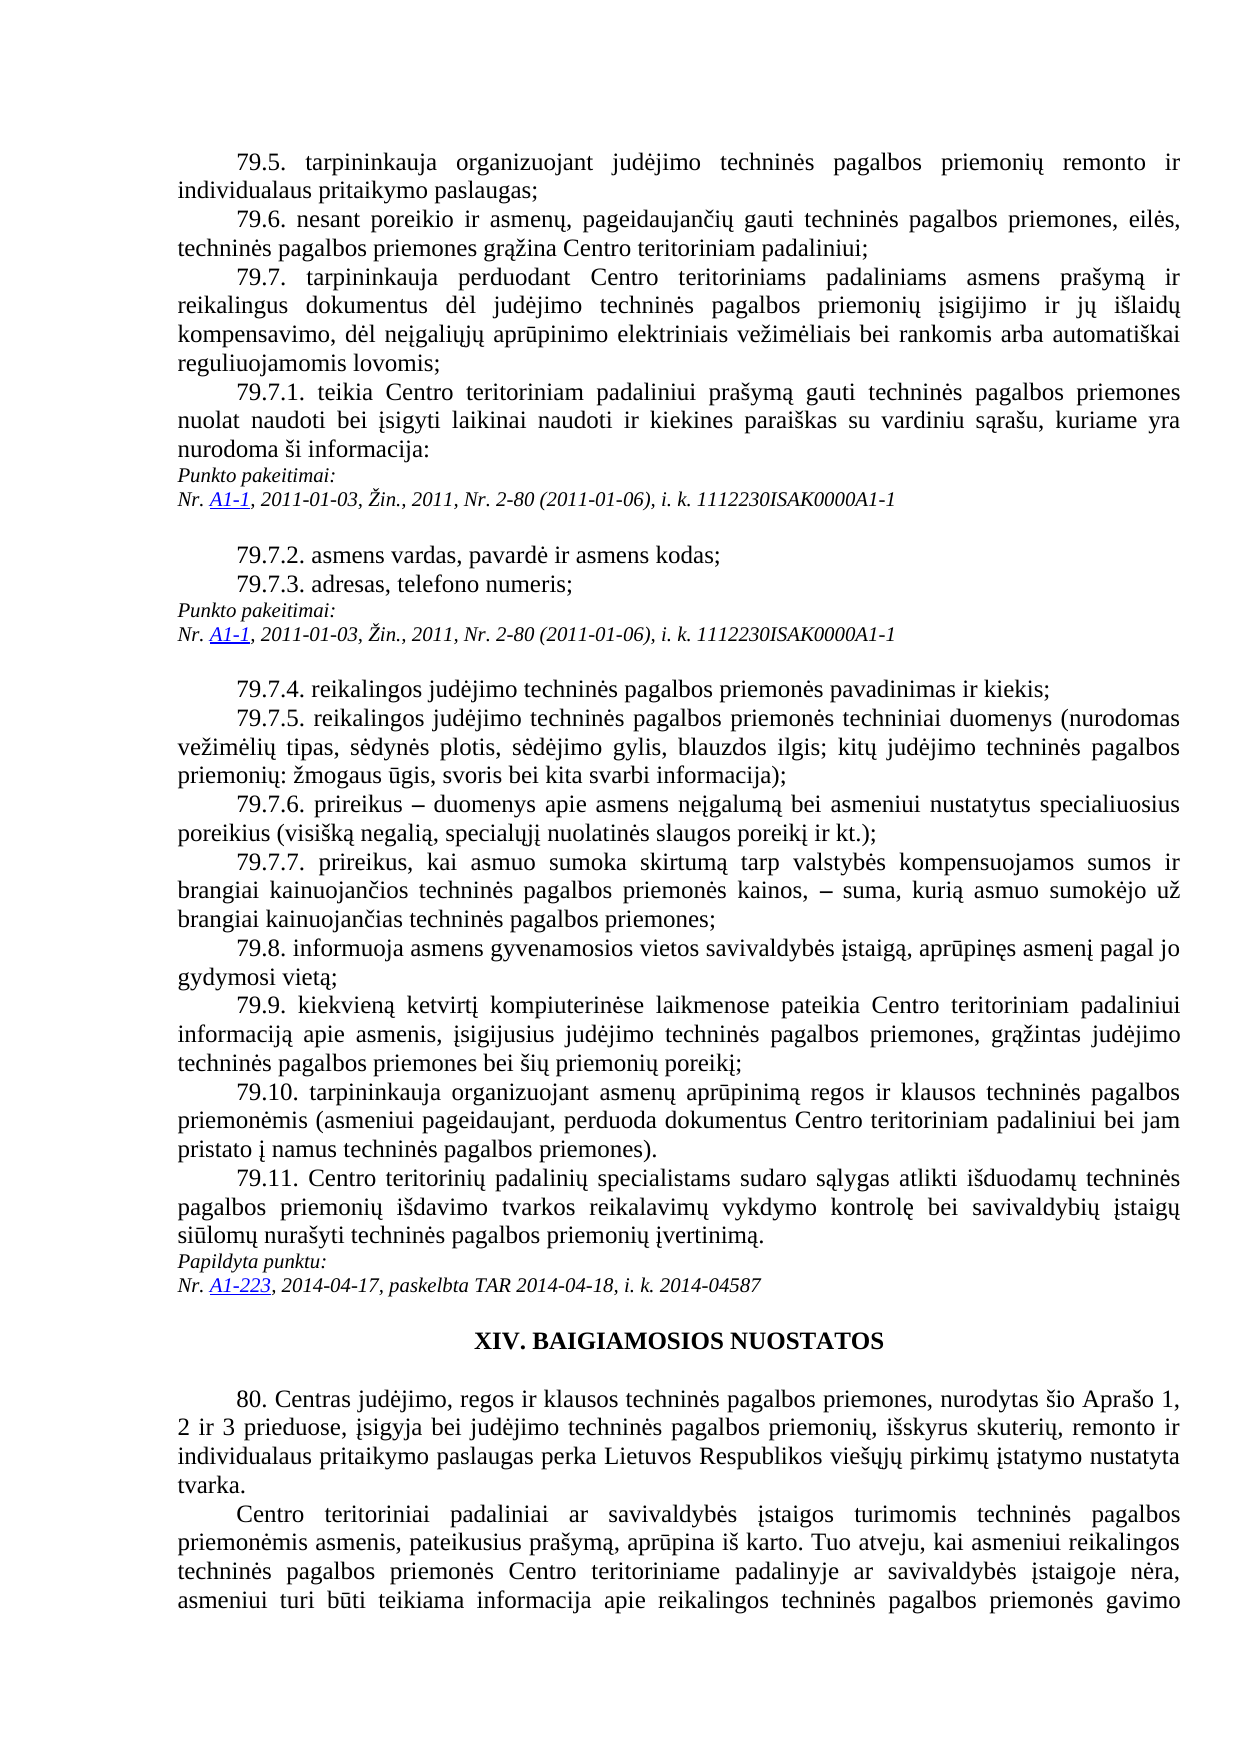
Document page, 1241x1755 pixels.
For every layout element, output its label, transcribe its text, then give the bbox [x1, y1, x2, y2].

text 79.11. Centro teritorinių padalinių specialistams sudaro sąlygas atlikti išduodamų techninės pagalbos priemonių išdavimo tvarkos reikalavimų vykdymo kontrolę bei savivaldybių įstaigų siūlomų nurašyti techninės pagalbos priemonių įvertinimą. [177, 1163, 1181, 1249]
text Punkto pakeitimai: [177, 597, 1181, 622]
text Nr. A1-1, 2011-01-03, Žin., 2011, Nr. 2-80 (2011-01-06), i. k. 1112230ISAK0000A1-1 [177, 622, 1181, 646]
text 79.7.2. asmens vardas, pavardė ir asmens kodas; [177, 540, 1181, 569]
text 79.8. informuoja asmens gyvenamosios vietos savivaldybės įstaigą, aprūpinęs asmenį pagal jo gydymosi vietą; [177, 933, 1181, 991]
text XIV. BAIGIAMOSIOS NUOSTATOS [177, 1326, 1181, 1355]
text 79.6. nesant poreikio ir asmenų, pageidaujančių gauti techninės pagalbos priemones, eilės, techninės pagalbos priemones grąžina Centro teritoriniam padaliniui; [177, 204, 1181, 262]
text 79.7.5. reikalingos judėjimo techninės pagalbos priemonės techniniai duomenys (nurodomas vežimėlių tipas, sėdynės plotis, sėdėjimo gylis, blauzdos ilgis; kitų judėjimo techninės pagalbos priemonių: žmogaus ūgis, svoris bei kita svarbi informacija); [177, 703, 1181, 789]
text 79.7.4. reikalingos judėjimo techninės pagalbos priemonės pavadinimas ir kiekis; [177, 674, 1181, 703]
text 79.7.1. teikia Centro teritoriniam padaliniui prašymą gauti techninės pagalbos priemones nuolat naudoti bei įsigyti laikinai naudoti ir kiekines paraiškas su vardiniu sąrašu, kuriame yra nurodoma ši informacija: [177, 377, 1181, 463]
text 80. Centras judėjimo, regos ir klausos techninės pagalbos priemones, nurodytas šio Aprašo 1, 2 ir 3 prieduose, įsigyja bei judėjimo techninės pagalbos priemonių, išskyrus skuterių, remonto ir individualaus pritaikymo paslaugas perka Lietuvos Respublikos viešųjų pirkimų įstatymo nustatyta tvarka. [177, 1384, 1181, 1499]
text Papildyta punktu: [177, 1249, 1181, 1273]
text 79.9. kiekvieną ketvirtį kompiuterinėse laikmenose pateikia Centro teritoriniam padaliniui informaciją apie asmenis, įsigijusius judėjimo techninės pagalbos priemones, grąžintas judėjimo techninės pagalbos priemones bei šių priemonių poreikį; [177, 991, 1181, 1077]
text 79.5. tarpininkauja organizuojant judėjimo techninės pagalbos priemonių remonto ir individualaus pritaikymo paslaugas; [177, 147, 1181, 204]
text 79.7.3. adresas, telefono numeris; [177, 569, 1181, 597]
text 79.7.7. prireikus, kai asmuo sumoka skirtumą tarp valstybės kompensuojamos sumos ir brangiai kainuojančios techninės pagalbos priemonės kainos, – suma, kurią asmuo sumokėjo už brangiai kainuojančias techninės pagalbos priemones; [177, 847, 1181, 933]
text Centro teritoriniai padaliniai ar savivaldybės įstaigos turimomis techninės pagalbos priemonėmis asmenis, pateikusius prašymą, aprūpina iš karto. Tuo atveju, kai asmeniui reikalingos techninės pagalbos priemonės Centro teritoriniame padalinyje ar savivaldybės įstaigoje nėra, asmeniui turi būti teikiama informacija apie reikalingos techninės pagalbos priemonės gavimo [177, 1499, 1181, 1614]
text 79.10. tarpininkauja organizuojant asmenų aprūpinimą regos ir klausos techninės pagalbos priemonėmis (asmeniui pageidaujant, perduoda dokumentus Centro teritoriniam padaliniui bei jam pristato į namus techninės pagalbos priemones). [177, 1077, 1181, 1163]
text 79.7. tarpininkauja perduodant Centro teritoriniams padaliniams asmens prašymą ir reikalingus dokumentus dėl judėjimo techninės pagalbos priemonių įsigijimo ir jų išlaidų kompensavimo, dėl neįgaliųjų aprūpinimo elektriniais vežimėliais bei rankomis arba automatiškai reguliuojamomis lovomis; [177, 262, 1181, 377]
text 79.7.6. prireikus – duomenys apie asmens neįgalumą bei asmeniui nustatytus specialiuosius poreikius (visišką negalią, specialųjį nuolatinės slaugos poreikį ir kt.); [177, 789, 1181, 847]
text Nr. A1-223, 2014-04-17, paskelbta TAR 2014-04-18, i. k. 2014-04587 [177, 1273, 1181, 1297]
text Punkto pakeitimai: [177, 463, 1181, 487]
text Nr. A1-1, 2011-01-03, Žin., 2011, Nr. 2-80 (2011-01-06), i. k. 1112230ISAK0000A1-1 [177, 487, 1181, 511]
